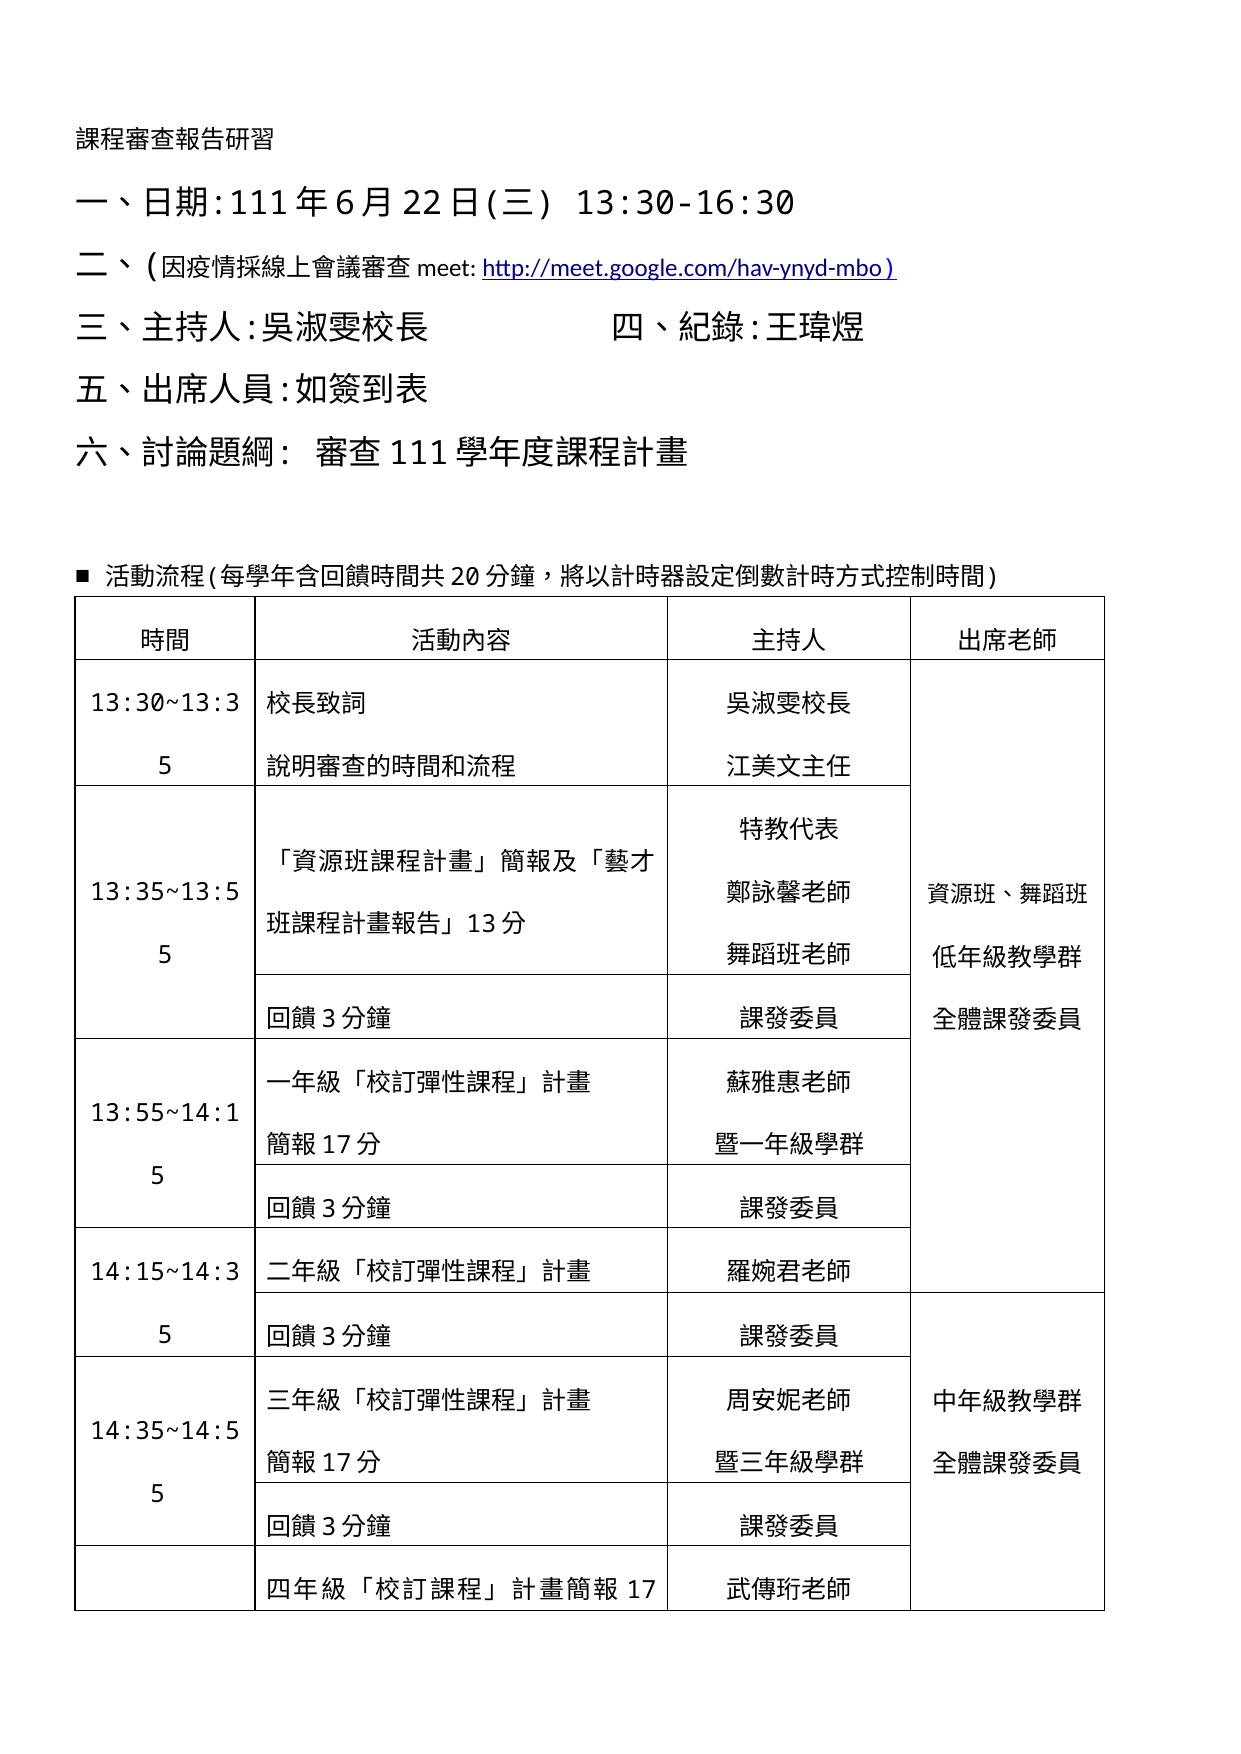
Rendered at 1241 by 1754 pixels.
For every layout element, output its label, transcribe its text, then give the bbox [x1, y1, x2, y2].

table_cell 課發委員 [668, 1483, 910, 1545]
text 課程審查報告研習 [75, 96, 1165, 158]
table_cell 回饋3分鐘 [256, 1293, 667, 1356]
text 一、日期:111年6月22日(三) 13:30-16:30 [75, 158, 1165, 221]
text 二、(因疫情採線上會議審查meet: http://meet.google.com/hav-ynyd-mbo) [75, 221, 1165, 283]
table_cell 吳淑雯校長 江美文主任 [668, 660, 910, 785]
table_cell 資源班、舞蹈班低年級教學群 全體課發委員 [911, 660, 1104, 1292]
text ■ 活動流程(每學年含回饋時間共20分鐘，將以計時器設定倒數計時方式控制時間) [75, 533, 1165, 596]
text 三、主持人:吳淑雯校長 四、紀錄:王瑋煜 [75, 283, 1165, 346]
table_cell 14:35~14:55 [76, 1357, 254, 1545]
table_cell [76, 1546, 254, 1610]
table_cell 二年級「校訂彈性課程」計畫 簡報17分 [256, 1228, 667, 1292]
table_cell 中年級教學群 全體課發委員 [911, 1293, 1104, 1610]
table_header 出席老師 [911, 597, 1104, 659]
table_cell 回饋3分鐘 [256, 975, 667, 1037]
table_cell 特教代表 鄭詠馨老師 舞蹈班老師 [668, 786, 910, 974]
table_cell 13:35~13:55 [76, 786, 254, 1037]
table_cell 13:30~13:35 [76, 660, 254, 785]
table_cell 課發委員 [668, 1293, 910, 1356]
text 五、出席人員:如簽到表 [75, 346, 1165, 408]
table_cell 校長致詞 說明審查的時間和流程 [256, 660, 667, 785]
table_cell 課發委員 [668, 975, 910, 1037]
table_cell 回饋3分鐘 [256, 1165, 667, 1227]
table_cell 14:15~14:35 [76, 1228, 254, 1356]
table_header 活動內容 [256, 597, 667, 659]
table_cell 武傳珩老師 暨四年級學群 [668, 1546, 910, 1610]
table_cell 課發委員 [668, 1165, 910, 1227]
table_cell 羅婉君老師 暨二年級學群 [668, 1228, 910, 1292]
table_cell 周安妮老師 暨三年級學群 [668, 1357, 910, 1482]
text 六、討論題綱: 審查111學年度課程計畫 [75, 408, 1165, 471]
table_header 時間 [76, 597, 254, 659]
table_cell 三年級「校訂彈性課程」計畫 簡報17分 [256, 1357, 667, 1482]
table_cell 「資源班課程計畫」簡報及「藝才班課程計畫報告」13分 [256, 786, 667, 974]
table_cell 蘇雅惠老師 暨一年級學群 [668, 1039, 910, 1163]
table_cell 四年級「校訂課程」計畫簡報17分 [256, 1546, 667, 1610]
table_cell 一年級「校訂彈性課程」計畫 簡報17分 [256, 1039, 667, 1163]
table_cell 回饋3分鐘 [256, 1483, 667, 1545]
table_cell 13:55~14:15 [76, 1039, 254, 1227]
table_header 主持人 [668, 597, 910, 659]
